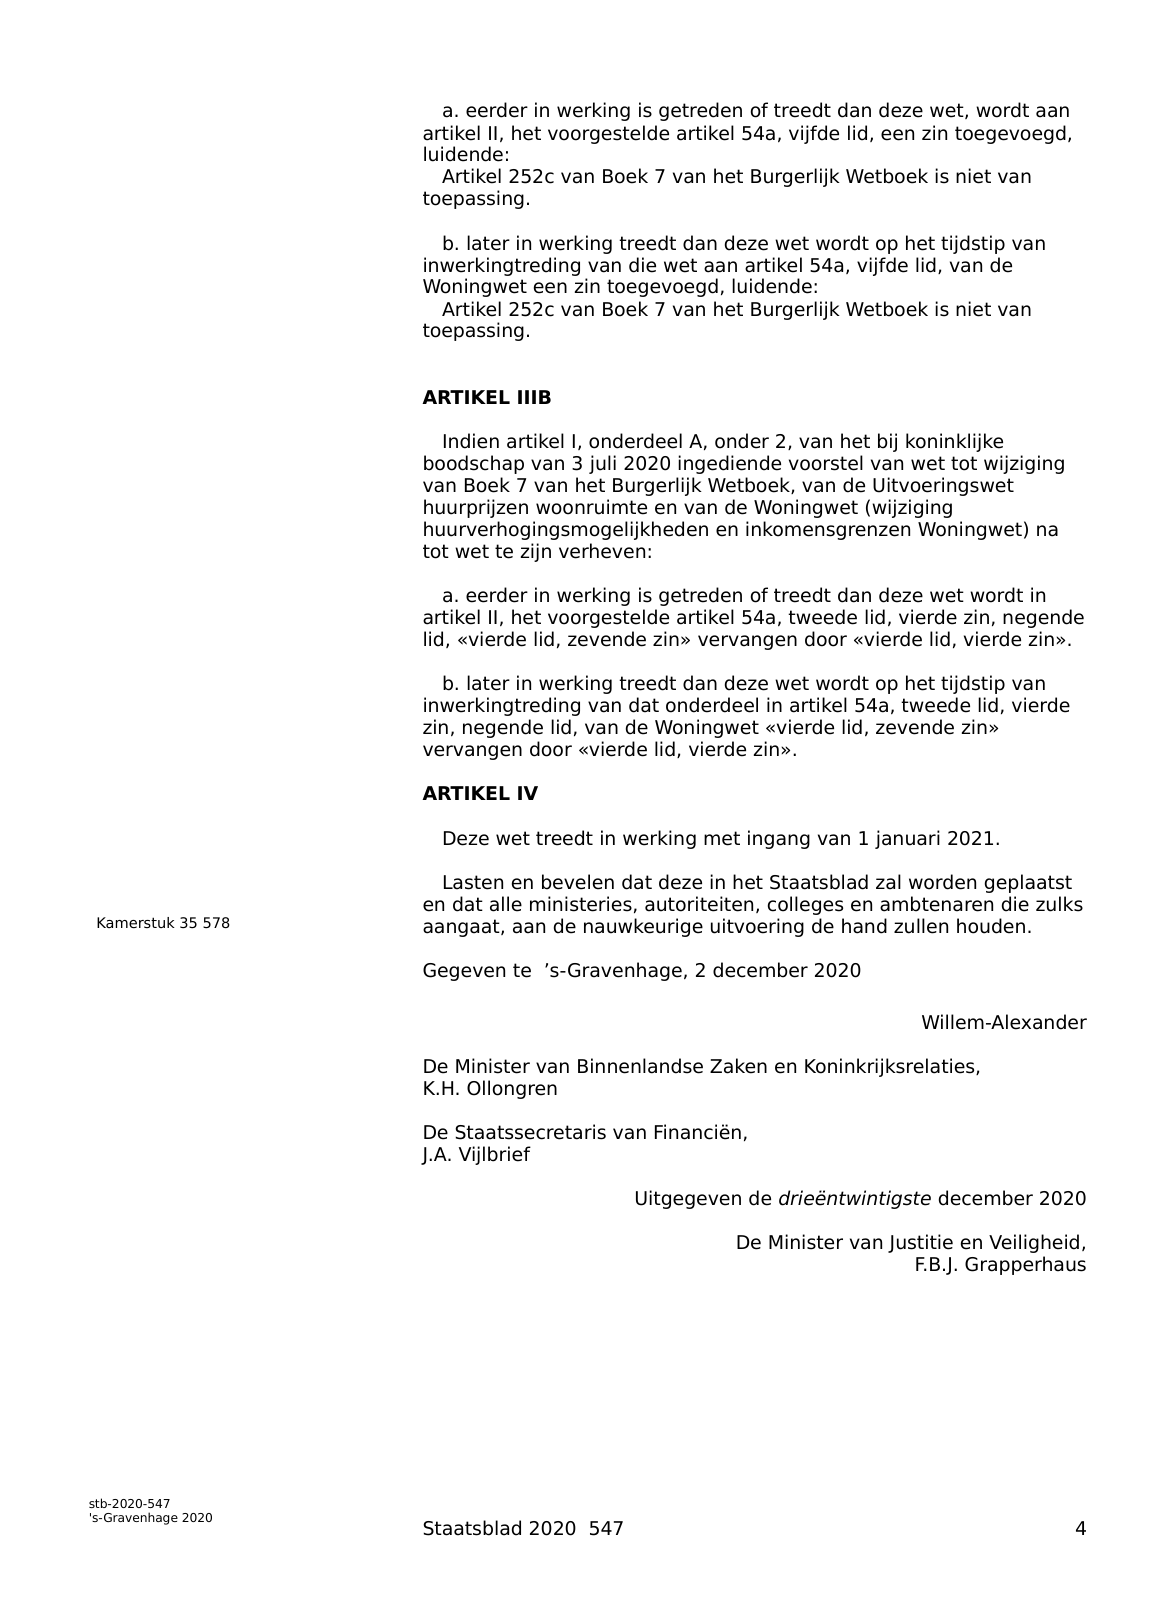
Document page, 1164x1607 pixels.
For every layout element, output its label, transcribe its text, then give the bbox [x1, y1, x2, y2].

text Gegeven te ’s-Gravenhage, 2 december 2020 [422, 960, 1087, 982]
text a. eerder in werking is getreden of treedt dan deze wet, wordt aan artikel II, het voorgestelde artikel 54a, vijfde lid, een zin toegevoegd, luidende: [422, 100, 1087, 166]
text Deze wet treedt in werking met ingang van 1 januari 2021. [422, 827, 1087, 849]
text Artikel 252c van Boek 7 van het Burgerlijk Wetboek is niet van toepassing. [422, 298, 1087, 342]
text De Staatssecretaris van Financiën, J.A. Vijlbrief [422, 1122, 1087, 1166]
text Indien artikel I, onderdeel A, onder 2, van het bij koninklijke boodschap van 3 juli 2020 ingediende voorstel van wet tot wijziging van Boek 7 van het Burgerlijk Wetboek, van de Uitvoeringswet huurprijzen woonruimte en van de Woningwet (wijziging huurverhogingsmogelijkheden en inkomensgrenzen Woningwet) na tot wet te zijn verheven: [422, 431, 1087, 563]
text b. later in werking treedt dan deze wet wordt op het tijdstip van inwerkingtreding van dat onderdeel in artikel 54a, tweede lid, vierde zin, negende lid, van de Woningwet «vierde lid, zevende zin» vervangen door «vierde lid, vierde zin». [422, 673, 1087, 761]
subtitle ARTIKEL IV [422, 783, 1087, 805]
text stb-2020-547 [88, 1497, 323, 1511]
text b. later in werking treedt dan deze wet wordt op het tijdstip van inwerkingtreding van die wet aan artikel 54a, vijfde lid, van de Woningwet een zin toegevoegd, luidende: [422, 232, 1087, 298]
text Uitgegeven de drieëntwintigste december 2020 [422, 1188, 1087, 1210]
text Lasten en bevelen dat deze in het Staatsblad zal worden geplaatst en dat alle ministeries, autoriteiten, colleges en ambtenaren die zulks aangaat, aan de nauwkeurige uitvoering de hand zullen houden. [422, 872, 1087, 937]
text Artikel 252c van Boek 7 van het Burgerlijk Wetboek is niet van toepassing. [422, 166, 1087, 210]
text Kamerstuk 35 578 [77, 914, 396, 931]
subtitle ARTIKEL IIIB [422, 387, 1087, 409]
text De Minister van Binnenlandse Zaken en Koninkrijksrelaties, K.H. Ollongren [422, 1056, 1087, 1100]
text Willem-Alexander [422, 1012, 1087, 1034]
text a. eerder in werking is getreden of treedt dan deze wet wordt in artikel II, het voorgestelde artikel 54a, tweede lid, vierde zin, negende lid, «vierde lid, zevende zin» vervangen door «vierde lid, vierde zin». [422, 585, 1087, 651]
text De Minister van Justitie en Veiligheid, F.B.J. Grapperhaus [422, 1232, 1087, 1276]
text 's-Gravenhage 2020 [88, 1511, 323, 1525]
